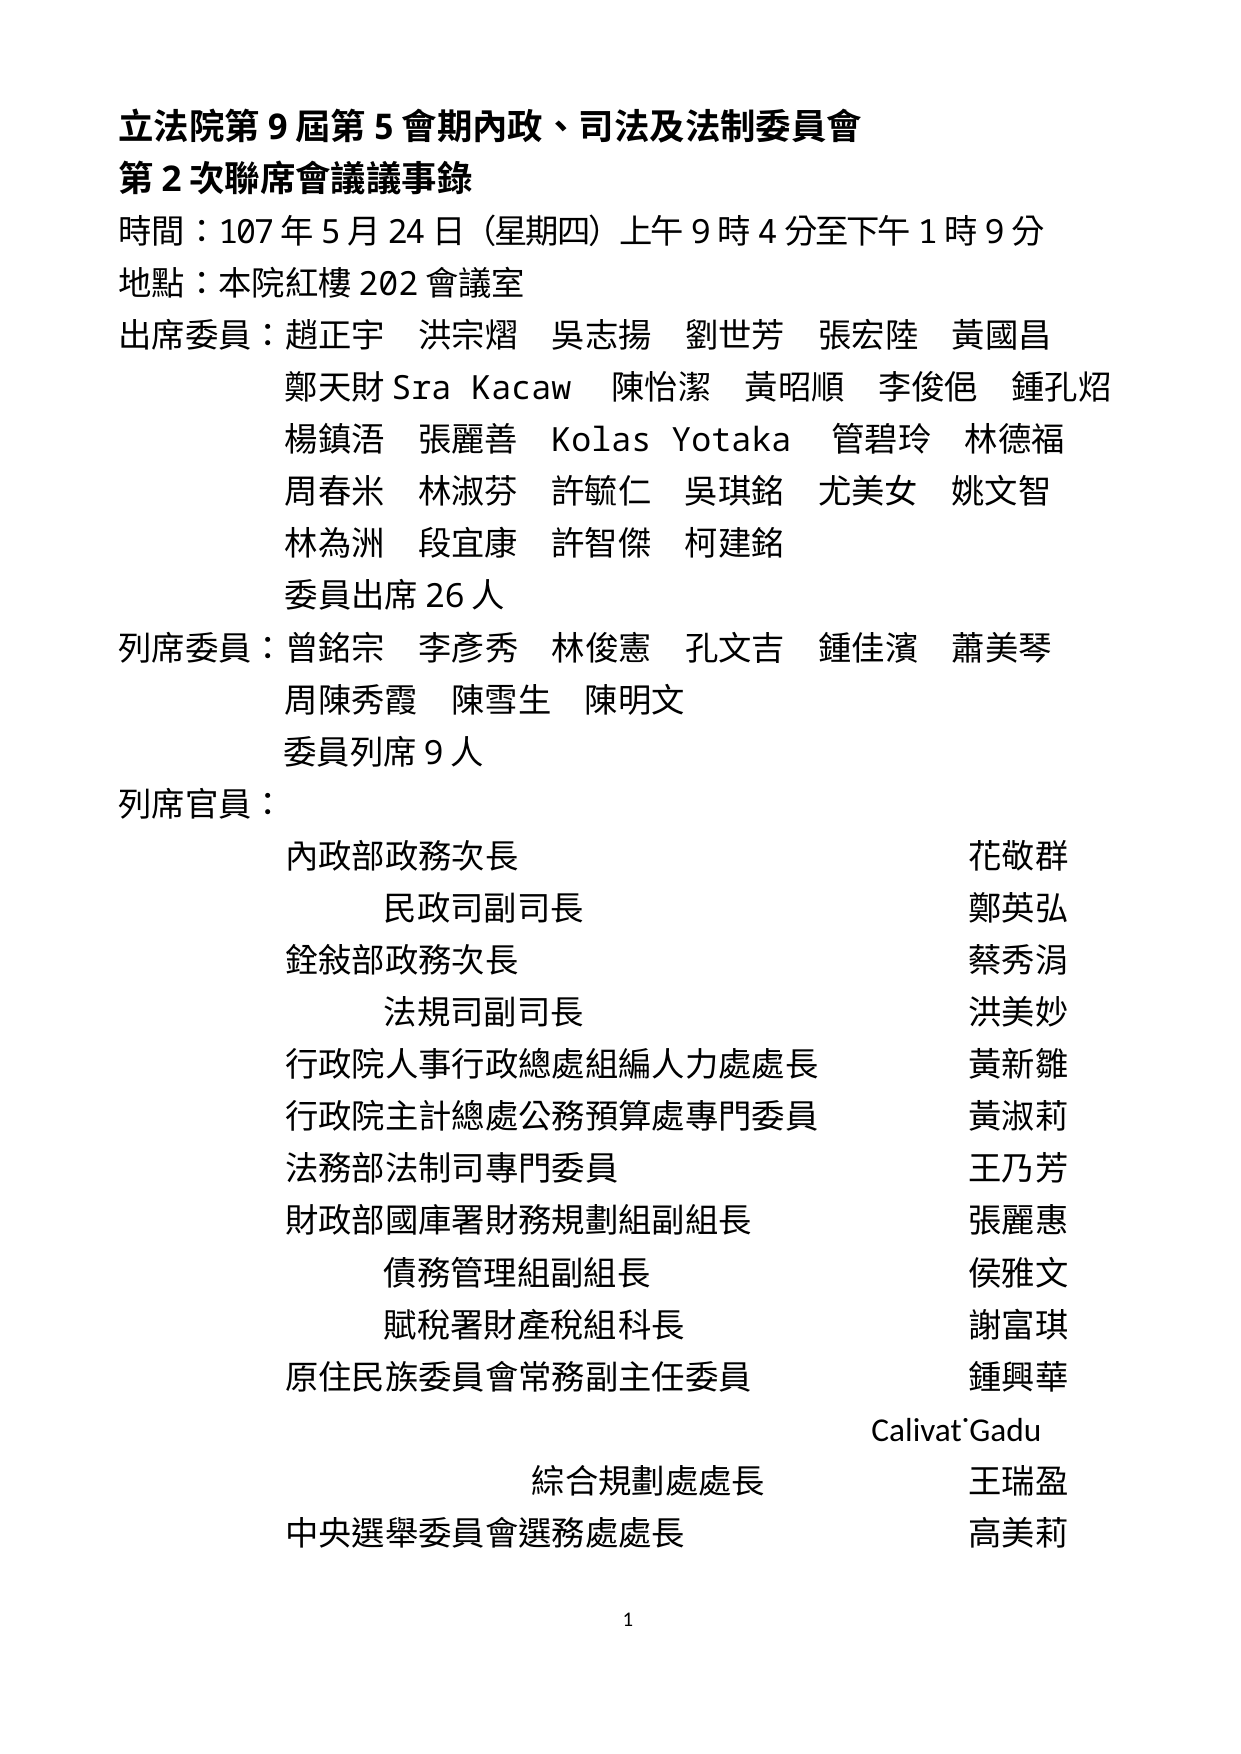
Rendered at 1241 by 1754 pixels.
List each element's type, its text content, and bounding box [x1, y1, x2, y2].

text 時間：107年5月24日（星期四）上午9時4分至下午1時9分 [118, 202, 1137, 254]
text 楊鎮浯 張麗善 Kolas Yotaka 管碧玲 林德福 [284, 410, 1152, 462]
text 立法院第9屆第5會期內政、司法及法制委員會 [118, 97, 1137, 149]
text 地點：本院紅樓202會議室 [118, 254, 1137, 306]
text 列席官員： [118, 774, 1137, 827]
text 行政院人事行政總處組編人力處處長 黃新雛 [118, 1035, 1137, 1087]
text 鄭天財Sra Kacaw 陳怡潔 黃昭順 李俊俋 鍾孔炤 [284, 358, 1152, 410]
text 財政部國庫署財務規劃組副組長 張麗惠 [118, 1191, 1137, 1243]
text 委員列席9人 [283, 722, 1137, 774]
text 原住民族委員會常務副主任委員 鍾興華 [118, 1347, 1137, 1399]
text 法規司副司長 洪美妙 [118, 983, 1137, 1035]
text 銓敍部政務次長 蔡秀涓 [118, 931, 1137, 983]
text 第2次聯席會議議事錄 [118, 149, 1137, 202]
text 出席委員：趙正宇 洪宗熠 吳志揚 劉世芳 張宏陸 黃國昌 [118, 306, 1163, 358]
text Calivat˙Gadu [118, 1399, 1137, 1452]
text 委員出席26人 [284, 566, 1163, 618]
text 債務管理組副組長 侯雅文 [118, 1243, 1137, 1295]
text 林為洲 段宜康 許智傑 柯建銘 [284, 514, 1152, 566]
text 列席委員：曾銘宗 李彥秀 林俊憲 孔文吉 鍾佳濱 蕭美琴 [118, 618, 1163, 670]
text 綜合規劃處處長 王瑞盈 [118, 1452, 1137, 1504]
text 賦稅署財產稅組 科長 謝富琪 [118, 1295, 1137, 1347]
text 民政司副司長 鄭英弘 [118, 879, 1137, 931]
text 法務部法制司專門委員 王乃芳 [118, 1139, 1137, 1191]
text 周陳秀霞 陳雪生 陳明文 [284, 670, 1152, 722]
text 周春米 林淑芬 許毓仁 吳琪銘 尤美女 姚文智 [284, 462, 1152, 514]
text 內政部政務次長 花敬群 [118, 827, 1137, 879]
text 中央選舉委員會選務處處長 高美莉 [118, 1504, 1137, 1556]
text 行政院主計總處公務預算處專門委員 黃淑莉 [118, 1087, 1137, 1139]
